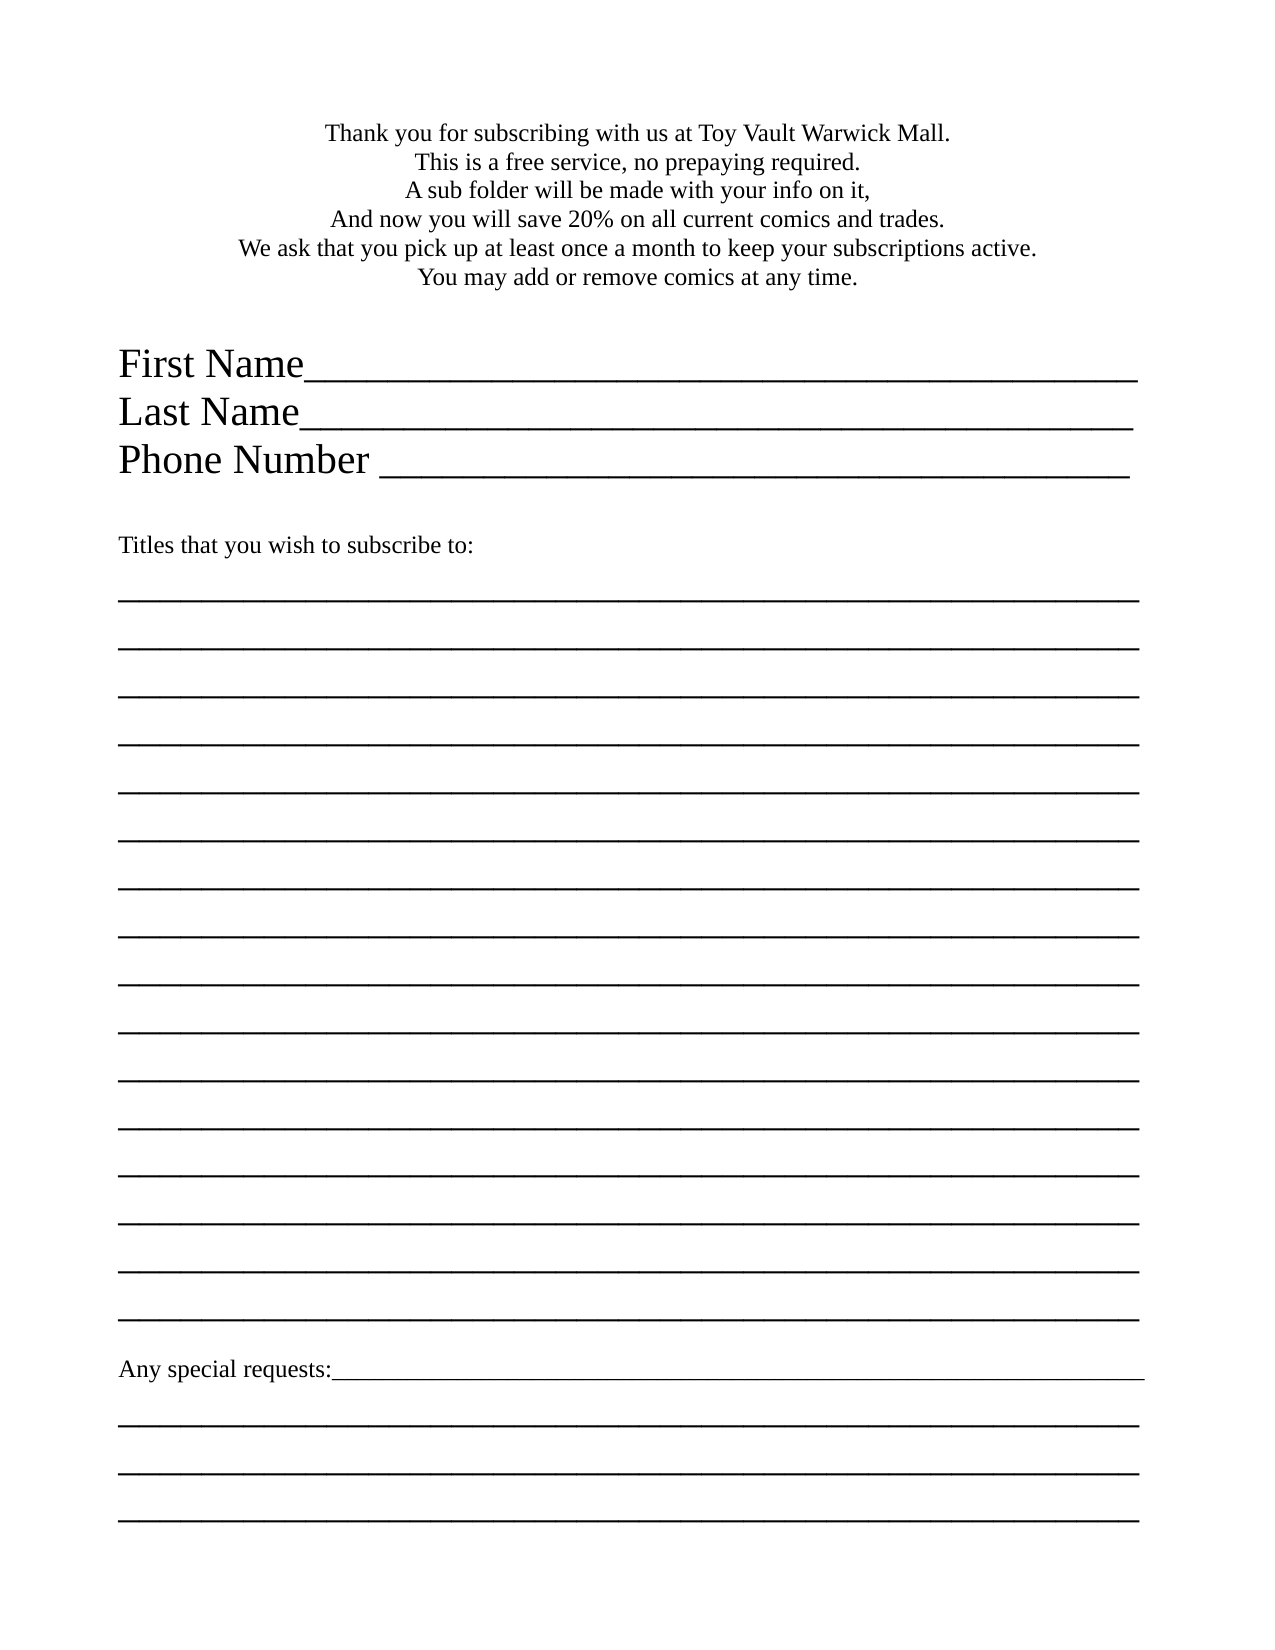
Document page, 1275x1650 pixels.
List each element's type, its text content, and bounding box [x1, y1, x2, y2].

text First Name________________________________________ [118, 338, 1157, 386]
text _________________________________________________ [118, 894, 1157, 942]
text And now you will save 20% on all current comics and trades. [118, 204, 1157, 233]
text _________________________________________________ [118, 1182, 1157, 1230]
text You may add or remove comics at any time. [118, 262, 1157, 291]
text _________________________________________________ [118, 1230, 1157, 1278]
text _________________________________________________ [118, 1134, 1157, 1182]
text Titles that you wish to subscribe to: [118, 530, 1157, 559]
text We ask that you pick up at least once a month to keep your subscriptions active. [118, 233, 1157, 262]
text _________________________________________________ [118, 1086, 1157, 1134]
text _________________________________________________ [118, 751, 1157, 798]
text Last Name________________________________________ [118, 386, 1157, 434]
text Phone Number ____________________________________ [118, 434, 1157, 482]
text _________________________________________________ [118, 1038, 1157, 1086]
text ___________________________________________________________________________________________________________________________________________________ [118, 1383, 1157, 1527]
text _________________________________________________ [118, 1278, 1157, 1326]
text __________________________________________________________________________________________________ [118, 655, 1157, 751]
text _________________________________________________ [118, 990, 1157, 1038]
text Any special requests:_________________________________________________________________ [118, 1354, 1157, 1383]
text _________________________________________________ [118, 942, 1157, 990]
text This is a free service, no prepaying required. [118, 147, 1157, 176]
text A sub folder will be made with your info on it, [118, 176, 1157, 204]
text _________________________________________________ [118, 798, 1157, 846]
text Thank you for subscribing with us at Toy Vault Warwick Mall. [118, 118, 1157, 147]
text __________________________________________________________________________________________________ [118, 559, 1157, 655]
text _________________________________________________ [118, 846, 1157, 894]
